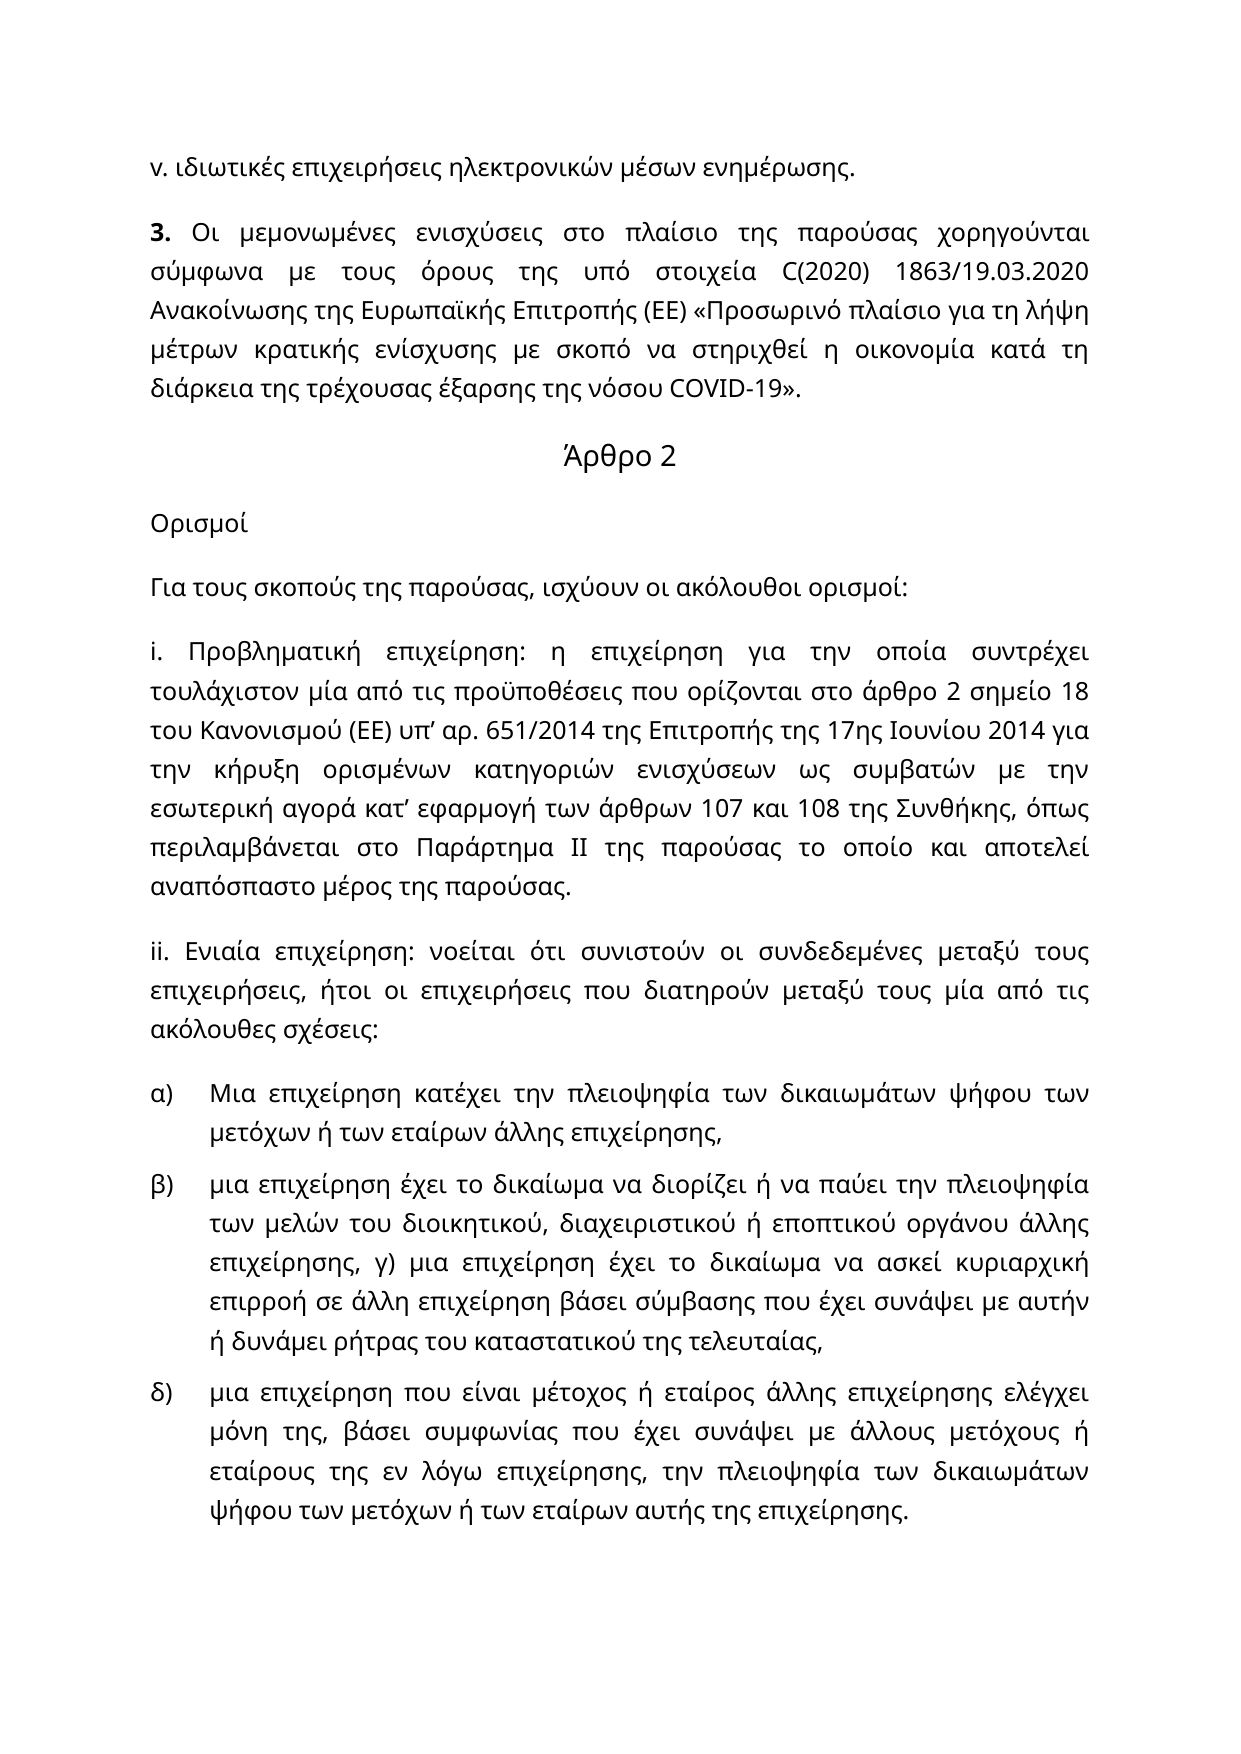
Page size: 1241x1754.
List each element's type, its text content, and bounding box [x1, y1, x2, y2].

list α) Μια επιχείρηση κατέχει την πλειοψηφία των δικαιωμάτων ψήφου των μετόχων ή των εταίρων άλλης επιχείρησης, [150, 1076, 1090, 1149]
text ii. Ενιαία επιχείρηση: νοείται ότι συνιστούν οι συνδεδεμένες μεταξύ τους επιχειρήσεις, ήτοι οι επιχειρήσεις που διατηρούν μεταξύ τους μία από τις ακόλουθες σχέσεις: [150, 933, 1090, 1046]
text Ορισμοί [150, 506, 1090, 540]
text v. ιδιωτικές επιχειρήσεις ηλεκτρονικών μέσων ενημέρωσης. [150, 150, 1090, 184]
subtitle Άρθρο 2 [150, 435, 1090, 475]
text 3. Οι μεμονωμένες ενισχύσεις στο πλαίσιο της παρούσας χορηγούνται σύμφωνα με τους όρους της υπό στοιχεία C(2020) 1863/19.03.2020 Ανακοίνωσης της Ευρωπαϊκής Επιτροπής (ΕΕ) «Προσωρινό πλαίσιο για τη λήψη μέτρων κρατικής ενίσχυσης με σκοπό να στηριχθεί η οικονομία κατά τη διάρκεια της τρέχουσας έξαρσης της νόσου COVID-19». [150, 214, 1090, 405]
text Για τους σκοπούς της παρούσας, ισχύουν οι ακόλουθοι ορισμοί: [150, 570, 1090, 604]
list δ) μια επιχείρηση που είναι μέτοχος ή εταίρος άλλης επιχείρησης ελέγχει μόνη της, βάσει συμφωνίας που έχει συνάψει με άλλους μετόχους ή εταίρους της εν λόγω επιχείρησης, την πλειοψηφία των δικαιωμάτων ψήφου των μετόχων ή των εταίρων αυτής της επιχείρησης. [150, 1375, 1090, 1526]
text i. Προβληματική επιχείρηση: η επιχείρηση για την οποία συντρέχει τουλάχιστον μία από τις προϋποθέσεις που ορίζονται στο άρθρο 2 σημείο 18 του Κανονισμού (ΕΕ) υπ’ αρ. 651/2014 της Επιτροπής της 17ης Ιουνίου 2014 για την κήρυξη ορισμένων κατηγοριών ενισχύσεων ως συμβατών με την εσωτερική αγορά κατ’ εφαρμογή των άρθρων 107 και 108 της Συνθήκης, όπως περιλαμβάνεται στο Παράρτημα ΙΙ της παρούσας το οποίο και αποτελεί αναπόσπαστο μέρος της παρούσας. [150, 634, 1090, 903]
list β) μια επιχείρηση έχει το δικαίωμα να διορίζει ή να παύει την πλειοψηφία των μελών του διοικητικού, διαχειριστικού ή εποπτικού οργάνου άλλης επιχείρησης, γ) μια επιχείρηση έχει το δικαίωμα να ασκεί κυριαρχική επιρροή σε άλλη επιχείρηση βάσει σύμβασης που έχει συνάψει με αυτήν ή δυνάμει ρήτρας του καταστατικού της τελευταίας, [150, 1166, 1090, 1357]
